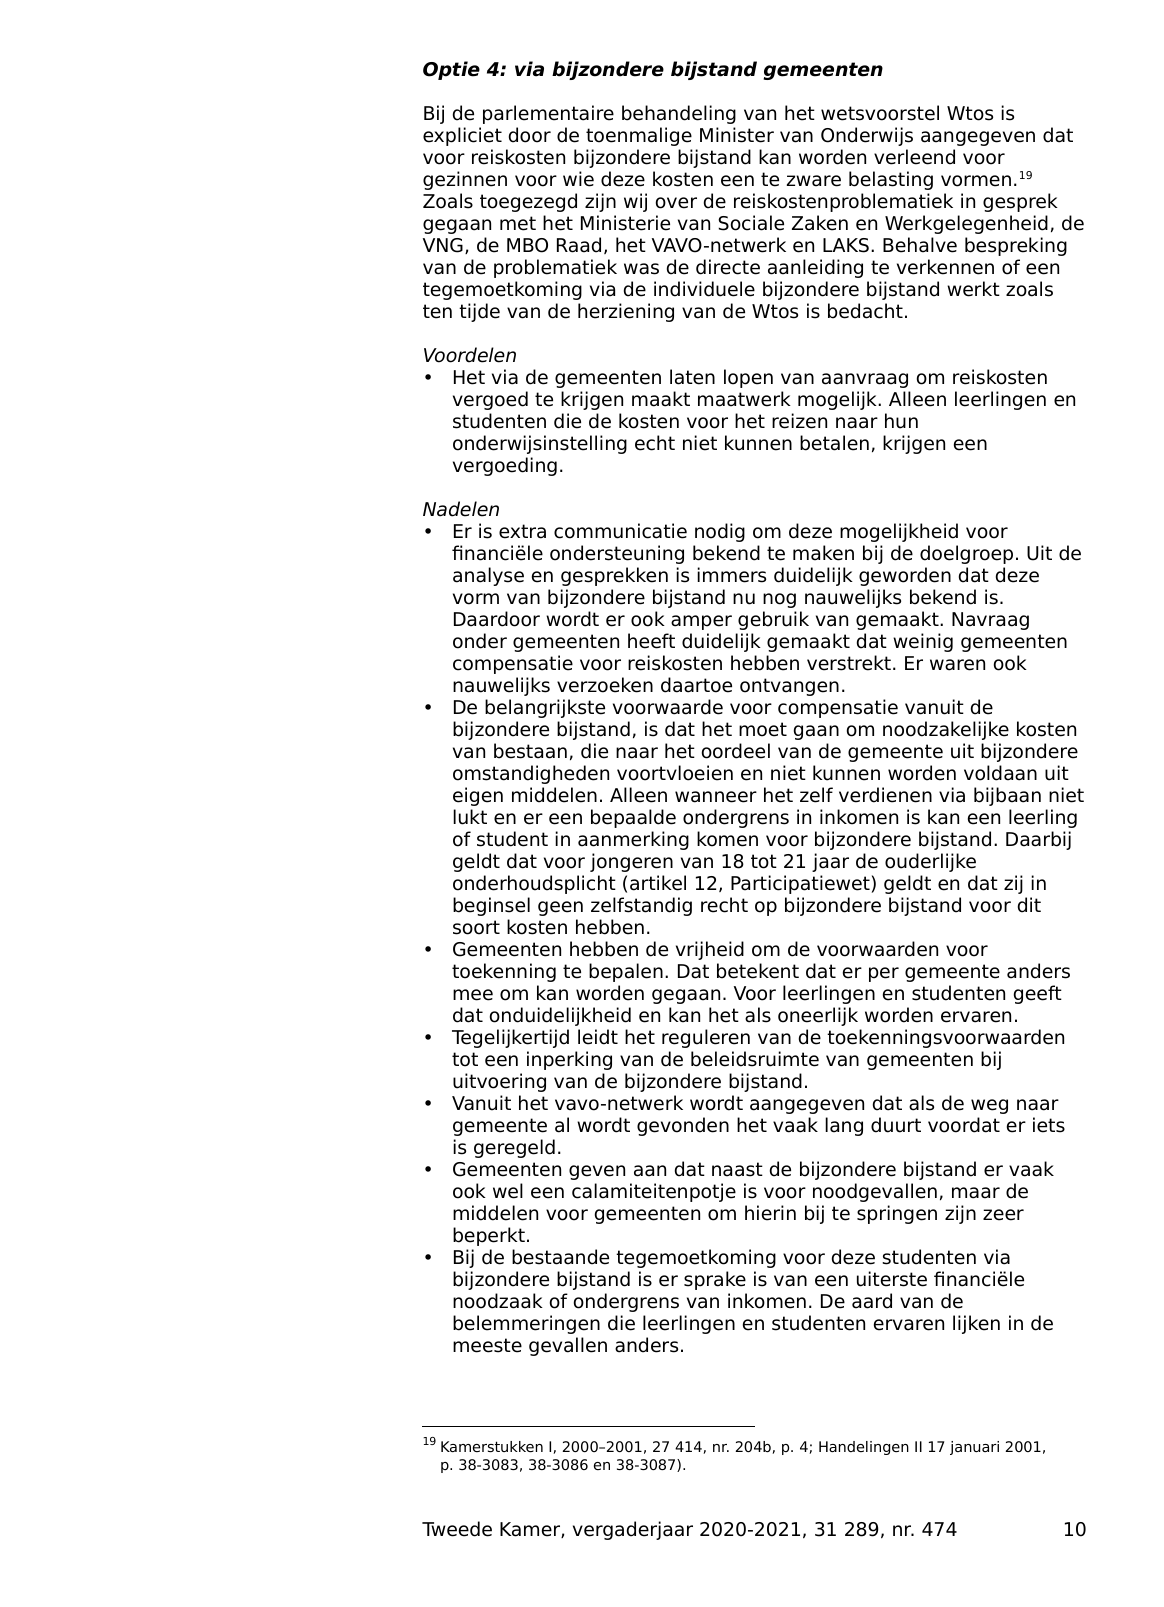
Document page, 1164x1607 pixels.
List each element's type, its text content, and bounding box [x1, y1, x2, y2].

subtitle Nadelen [422, 499, 1087, 521]
text Kamerstukken I, 2000–2001, 27 414, nr. 204b, p. 4; Handelingen II 17 januari 2001, p. 38-3083, 38-3086 en 38-3087). [422, 1435, 1087, 1474]
text • De belangrijkste voorwaarde voor compensatie vanuit de bijzondere bijstand, is dat het moet gaan om noodzakelijke kosten van bestaan, die naar het oordeel van de gemeente uit bijzondere omstandigheden voortvloeien en niet kunnen worden voldaan uit eigen middelen. Alleen wanneer het zelf verdienen via bijbaan niet lukt en er een bepaalde ondergrens in inkomen is kan een leerling of student in aanmerking komen voor bijzondere bijstand. Daarbij geldt dat voor jongeren van 18 tot 21 jaar de ouderlijke onderhoudsplicht (artikel 12, Participatiewet) geldt en dat zij in beginsel geen zelfstandig recht op bijzondere bijstand voor dit soort kosten hebben. [422, 697, 1087, 939]
text • Tegelijkertijd leidt het reguleren van de toekenningsvoorwaarden tot een inperking van de beleidsruimte van gemeenten bij uitvoering van de bijzondere bijstand. [422, 1027, 1087, 1093]
subtitle Voordelen [422, 345, 1087, 367]
text • Vanuit het vavo-netwerk wordt aangegeven dat als de weg naar gemeente al wordt gevonden het vaak lang duurt voordat er iets is geregeld. [422, 1093, 1087, 1159]
text • Gemeenten geven aan dat naast de bijzondere bijstand er vaak ook wel een calamiteitenpotje is voor noodgevallen, maar de middelen voor gemeenten om hierin bij te springen zijn zeer beperkt. [422, 1159, 1087, 1247]
text • Bij de bestaande tegemoetkoming voor deze studenten via bijzondere bijstand is er sprake is van een uiterste financiële noodzaak of ondergrens van inkomen. De aard van de belemmeringen die leerlingen en studenten ervaren lijken in de meeste gevallen anders. [422, 1247, 1087, 1356]
text • Het via de gemeenten laten lopen van aanvraag om reiskosten vergoed te krijgen maakt maatwerk mogelijk. Alleen leerlingen en studenten die de kosten voor het reizen naar hun onderwijsinstelling echt niet kunnen betalen, krijgen een vergoeding. [422, 367, 1087, 477]
text • Gemeenten hebben de vrijheid om de voorwaarden voor toekenning te bepalen. Dat betekent dat er per gemeente anders mee om kan worden gegaan. Voor leerlingen en studenten geeft dat onduidelijkheid en kan het als oneerlijk worden ervaren. [422, 939, 1087, 1027]
text Bij de parlementaire behandeling van het wetsvoorstel Wtos is expliciet door de toenmalige Minister van Onderwijs aangegeven dat voor reiskosten bijzondere bijstand kan worden verleend voor gezinnen voor wie deze kosten een te zware belasting vormen. Zoals toegezegd zijn wij over de reiskostenproblematiek in gesprek gegaan met het Ministerie van Sociale Zaken en Werkgelegenheid, de VNG, de MBO Raad, het VAVO-netwerk en LAKS. Behalve bespreking van de problematiek was de directe aanleiding te verkennen of een tegemoetkoming via de individuele bijzondere bijstand werkt zoals ten tijde van de herziening van de Wtos is bedacht. [422, 103, 1087, 323]
text • Er is extra communicatie nodig om deze mogelijkheid voor financiële ondersteuning bekend te maken bij de doelgroep. Uit de analyse en gesprekken is immers duidelijk geworden dat deze vorm van bijzondere bijstand nu nog nauwelijks bekend is. Daardoor wordt er ook amper gebruik van gemaakt. Navraag onder gemeenten heeft duidelijk gemaakt dat weinig gemeenten compensatie voor reiskosten hebben verstrekt. Er waren ook nauwelijks verzoeken daartoe ontvangen. [422, 521, 1087, 697]
subtitle Optie 4: via bijzondere bijstand gemeenten [422, 59, 1087, 81]
